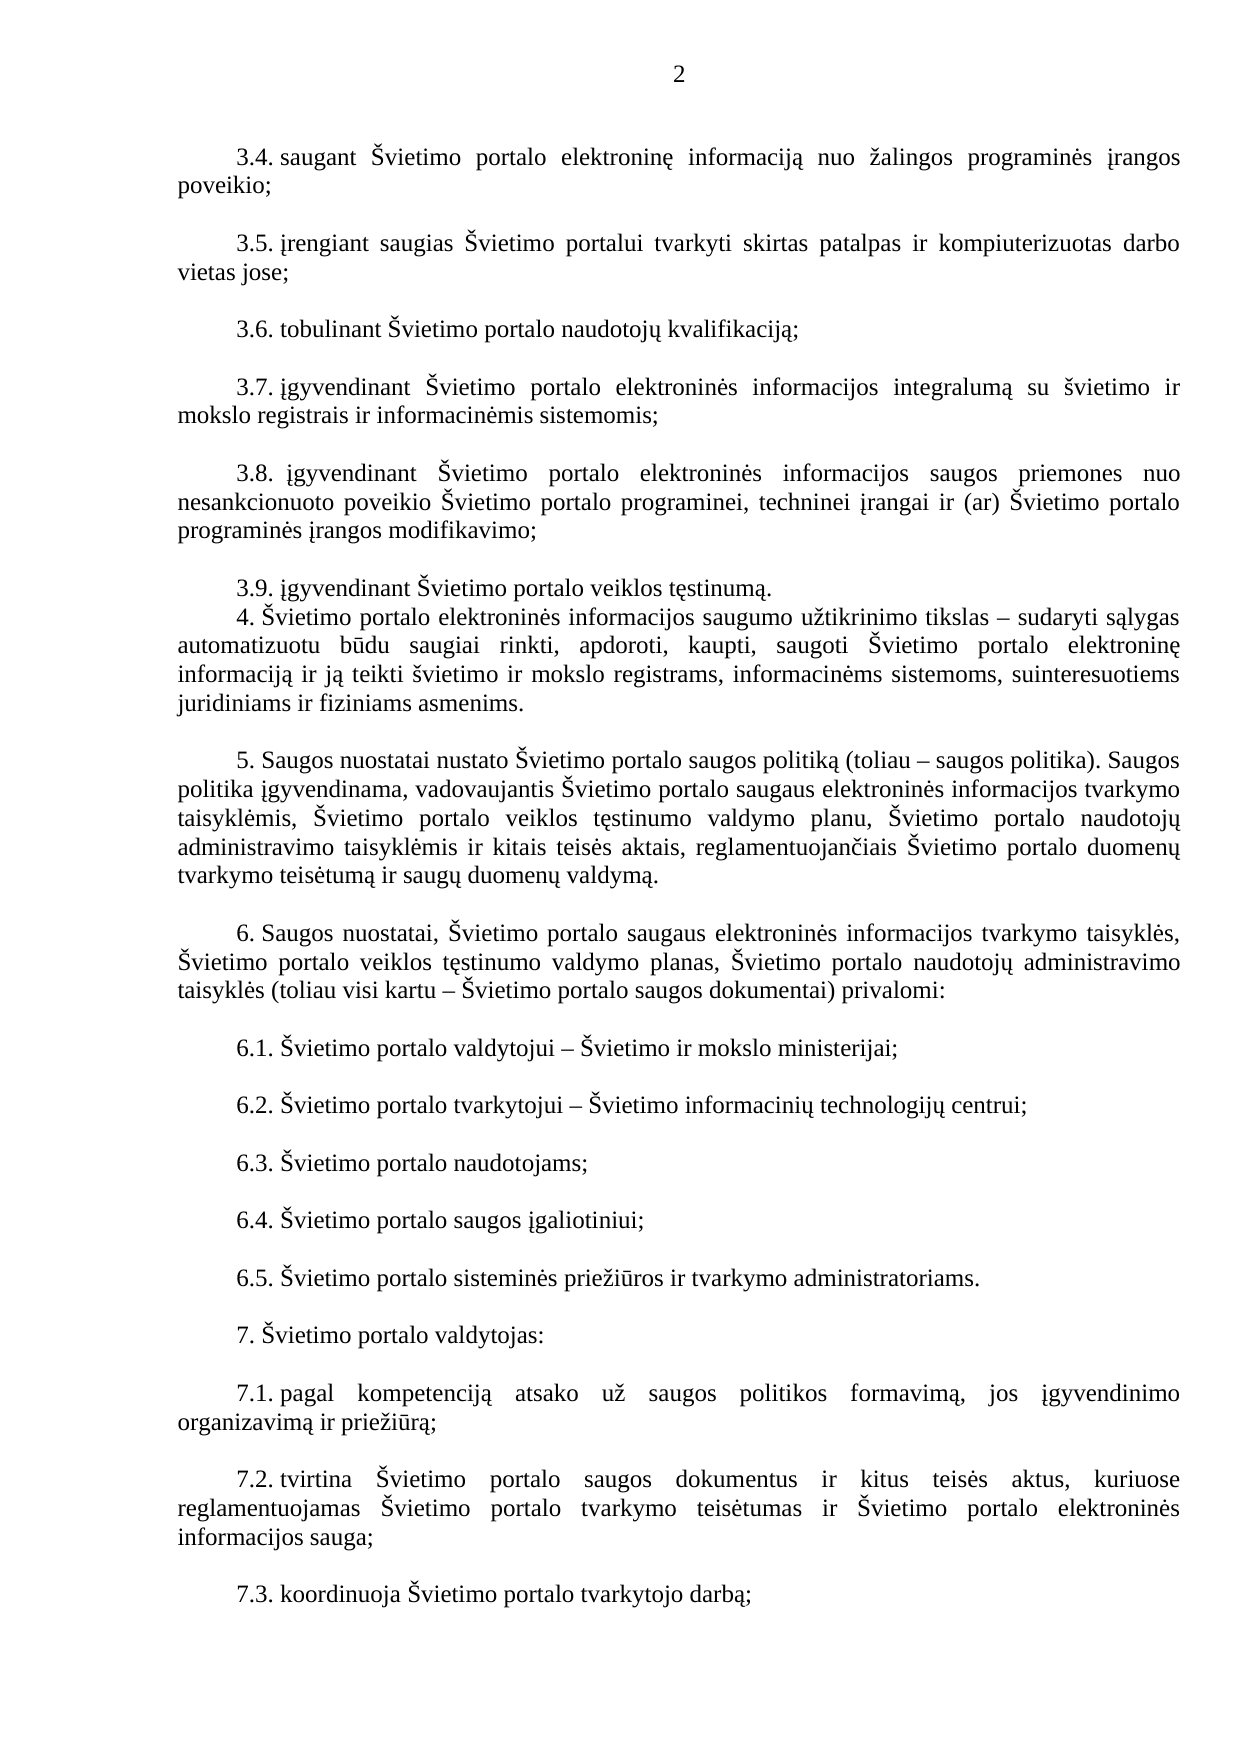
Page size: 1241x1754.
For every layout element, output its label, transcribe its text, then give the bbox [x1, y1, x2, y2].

text 6.4. Švietimo portalo saugos įgaliotiniui; [177, 1206, 1181, 1234]
text 7.2. tvirtina Švietimo portalo saugos dokumentus ir kitus teisės aktus, kuriuose reglamentuojamas Švietimo portalo tvarkymo teisėtumas ir Švietimo portalo elektroninės informacijos sauga; [177, 1464, 1181, 1551]
text 7.3. koordinuoja Švietimo portalo tvarkytojo darbą; [177, 1579, 1181, 1608]
text 3.7. įgyvendinant Švietimo portalo elektroninės informacijos integralumą su švietimo ir mokslo registrais ir informacinėmis sistemomis; [177, 372, 1181, 429]
text 3.8. įgyvendinant Švietimo portalo elektroninės informacijos saugos priemones nuo nesankcionuoto poveikio Švietimo portalo programinei, techninei įrangai ir (ar) Švietimo portalo programinės įrangos modifikavimo; [177, 458, 1181, 544]
text 3.4. saugant Švietimo portalo elektroninę informaciją nuo žalingos programinės įrangos poveikio; [177, 142, 1181, 199]
text 6.2. Švietimo portalo tvarkytojui – Švietimo informacinių technologijų centrui; [177, 1091, 1181, 1119]
text 3.9. įgyvendinant Švietimo portalo veiklos tęstinumą. [177, 573, 1181, 602]
text 3.6. tobulinant Švietimo portalo naudotojų kvalifikaciją; [177, 314, 1181, 343]
text 7.1. pagal kompetenciją atsako už saugos politikos formavimą, jos įgyvendinimo organizavimą ir priežiūrą; [177, 1378, 1181, 1436]
text 6. Saugos nuostatai, Švietimo portalo saugaus elektroninės informacijos tvarkymo taisyklės, Švietimo portalo veiklos tęstinumo valdymo planas, Švietimo portalo naudotojų administravimo taisyklės (toliau visi kartu – Švietimo portalo saugos dokumentai) privalomi: [177, 918, 1181, 1004]
text 5. Saugos nuostatai nustato Švietimo portalo saugos politiką (toliau – saugos politika). Saugos politika įgyvendinama, vadovaujantis Švietimo portalo saugaus elektroninės informacijos tvarkymo taisyklėmis, Švietimo portalo veiklos tęstinumo valdymo planu, Švietimo portalo naudotojų administravimo taisyklėmis ir kitais teisės aktais, reglamentuojančiais Švietimo portalo duomenų tvarkymo teisėtumą ir saugų duomenų valdymą. [177, 746, 1181, 889]
text 6.5. Švietimo portalo sisteminės priežiūros ir tvarkymo administratoriams. [177, 1263, 1181, 1292]
text 3.5. įrengiant saugias Švietimo portalui tvarkyti skirtas patalpas ir kompiuterizuotas darbo vietas jose; [177, 228, 1181, 286]
text 7. Švietimo portalo valdytojas: [177, 1321, 1181, 1349]
text 6.3. Švietimo portalo naudotojams; [177, 1148, 1181, 1177]
text 4. Švietimo portalo elektroninės informacijos saugumo užtikrinimo tikslas – sudaryti sąlygas automatizuotu būdu saugiai rinkti, apdoroti, kaupti, saugoti Švietimo portalo elektroninę informaciją ir ją teikti švietimo ir mokslo registrams, informacinėms sistemoms, suinteresuotiems juridiniams ir fiziniams asmenims. [177, 602, 1181, 717]
text 6.1. Švietimo portalo valdytojui – Švietimo ir mokslo ministerijai; [177, 1033, 1181, 1062]
